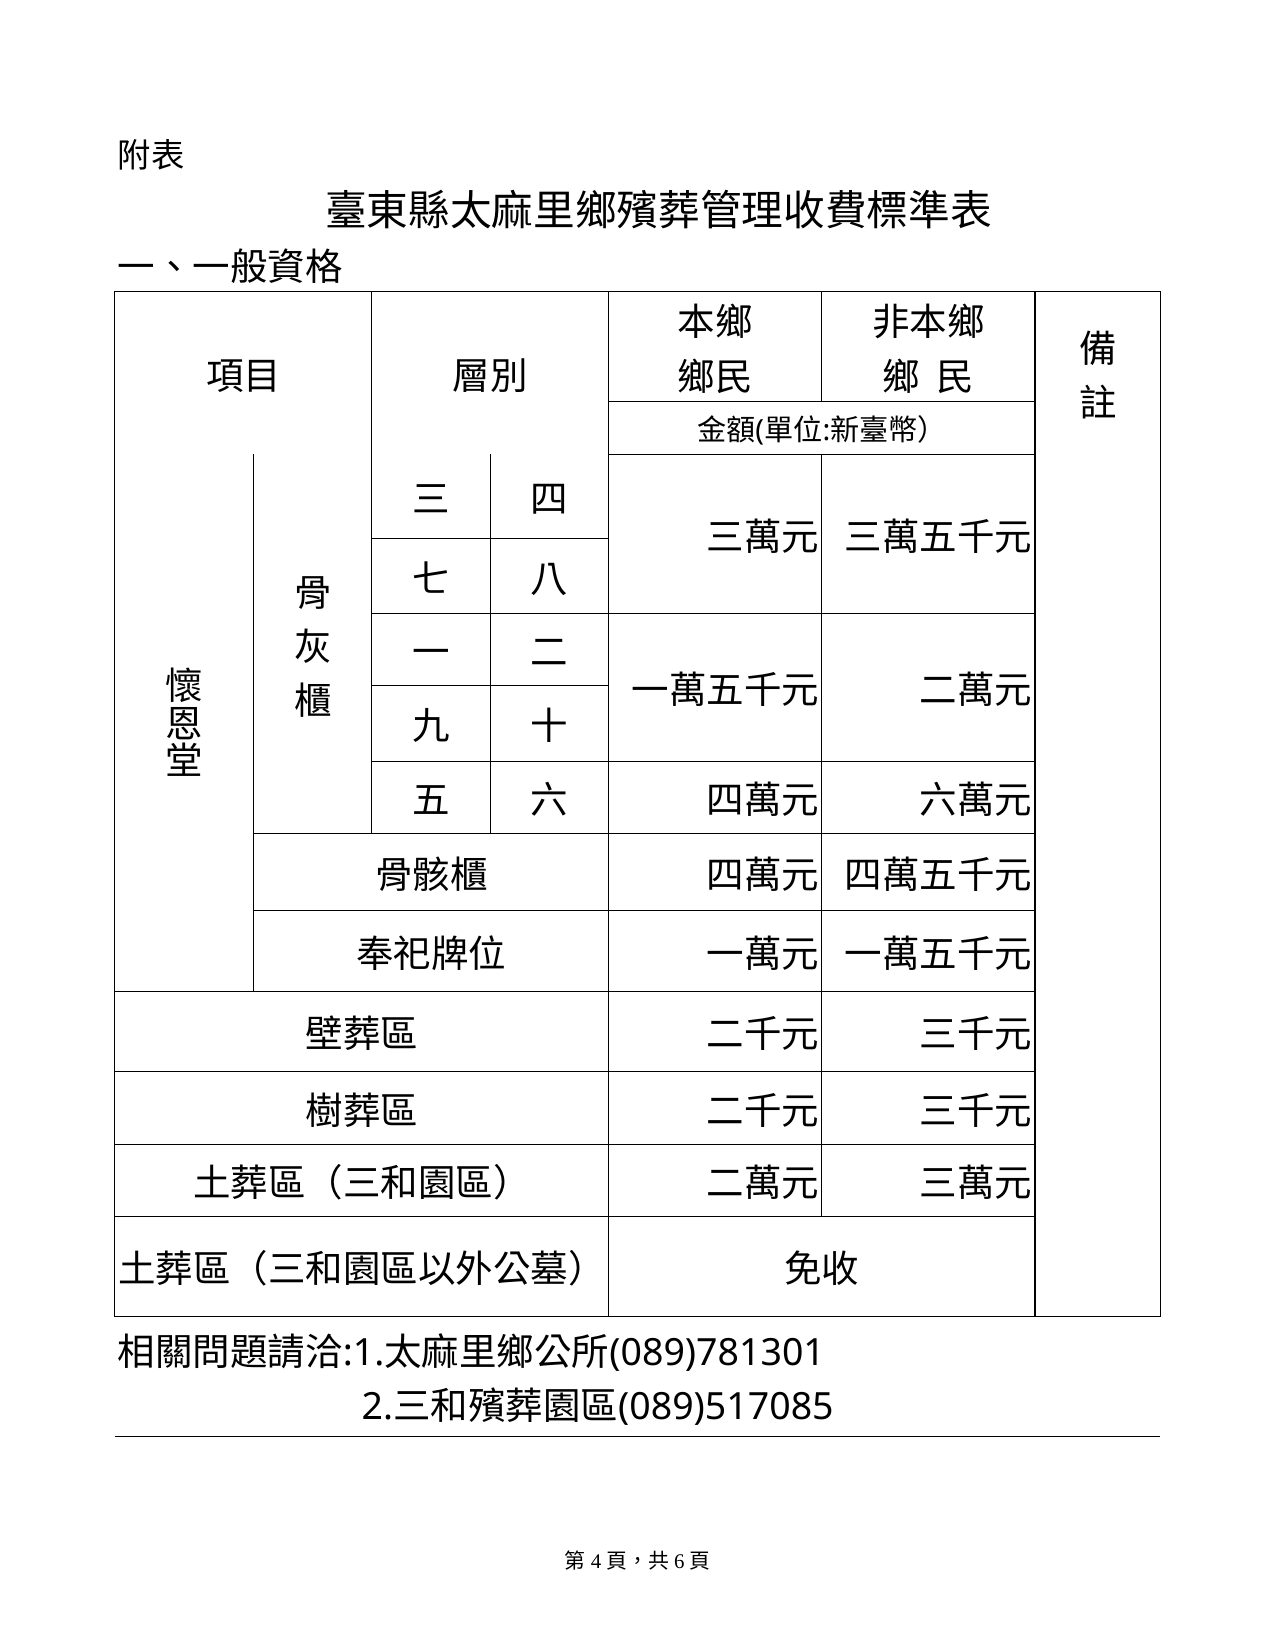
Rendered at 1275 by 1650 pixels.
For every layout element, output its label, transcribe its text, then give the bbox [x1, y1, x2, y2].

table_cell 骨 灰 櫃 [254, 454, 371, 833]
table_cell 二千元 [609, 992, 821, 1071]
table_cell 四萬元 [609, 762, 821, 833]
table_cell 二 [491, 614, 608, 685]
table_cell 二萬元 [609, 1145, 821, 1216]
table_cell 三千元 [822, 992, 1034, 1071]
table_header 附表 臺東縣太麻里鄉殯葬管理收費標準表 一、一般資格 [115, 128, 1160, 291]
table_cell 土葬區（三和園區以外公墓） [115, 1217, 608, 1316]
table_cell 樹葬區 [115, 1072, 608, 1144]
table_cell 備 註 [1036, 292, 1160, 454]
table_cell 一萬元 [609, 911, 821, 991]
table_cell 四 [491, 454, 608, 538]
table_cell 二萬元 [822, 614, 1034, 761]
table_cell 懷恩堂 [115, 454, 253, 991]
table_cell 七 [372, 539, 490, 613]
table_cell 三萬元 [609, 455, 821, 613]
table_cell 二千元 [609, 1072, 821, 1144]
table_cell 八 [491, 539, 608, 613]
table_cell 免收 [609, 1217, 1034, 1316]
table_cell 九 [372, 686, 490, 761]
table_cell 三萬五千元 [822, 455, 1034, 613]
table_cell 六萬元 [822, 762, 1034, 833]
table_cell [1036, 454, 1160, 1316]
table_cell 一 [372, 614, 490, 685]
table_cell 非本鄉 鄉 民 [822, 292, 1034, 401]
table_cell 奉祀牌位 [254, 911, 608, 991]
table_cell 本鄉 鄉民 [609, 292, 821, 401]
table_cell 一萬五千元 [609, 614, 821, 761]
table_cell 三 [372, 454, 490, 538]
table_cell 四萬五千元 [822, 834, 1034, 910]
table_cell 相關問題請洽:1.太麻里鄉公所(089)781301 2.三和殯葬園區(089)517085 [115, 1317, 1160, 1436]
table_cell 四萬元 [609, 834, 821, 910]
table_cell 六 [491, 762, 608, 833]
table_cell 十 [491, 686, 608, 761]
table_cell 五 [372, 762, 490, 833]
table_cell 一萬五千元 [822, 911, 1034, 991]
table_cell 壁葬區 [115, 992, 608, 1071]
table_cell 土葬區（三和園區） [115, 1145, 608, 1216]
table_cell 骨骸櫃 [254, 834, 608, 910]
table_cell 層別 [372, 292, 608, 454]
table_cell 金額(單位:新臺幣） [609, 402, 1034, 454]
table_cell 項目 [115, 292, 371, 454]
table_cell 三千元 [822, 1072, 1034, 1144]
table_cell 三萬元 [822, 1145, 1034, 1216]
